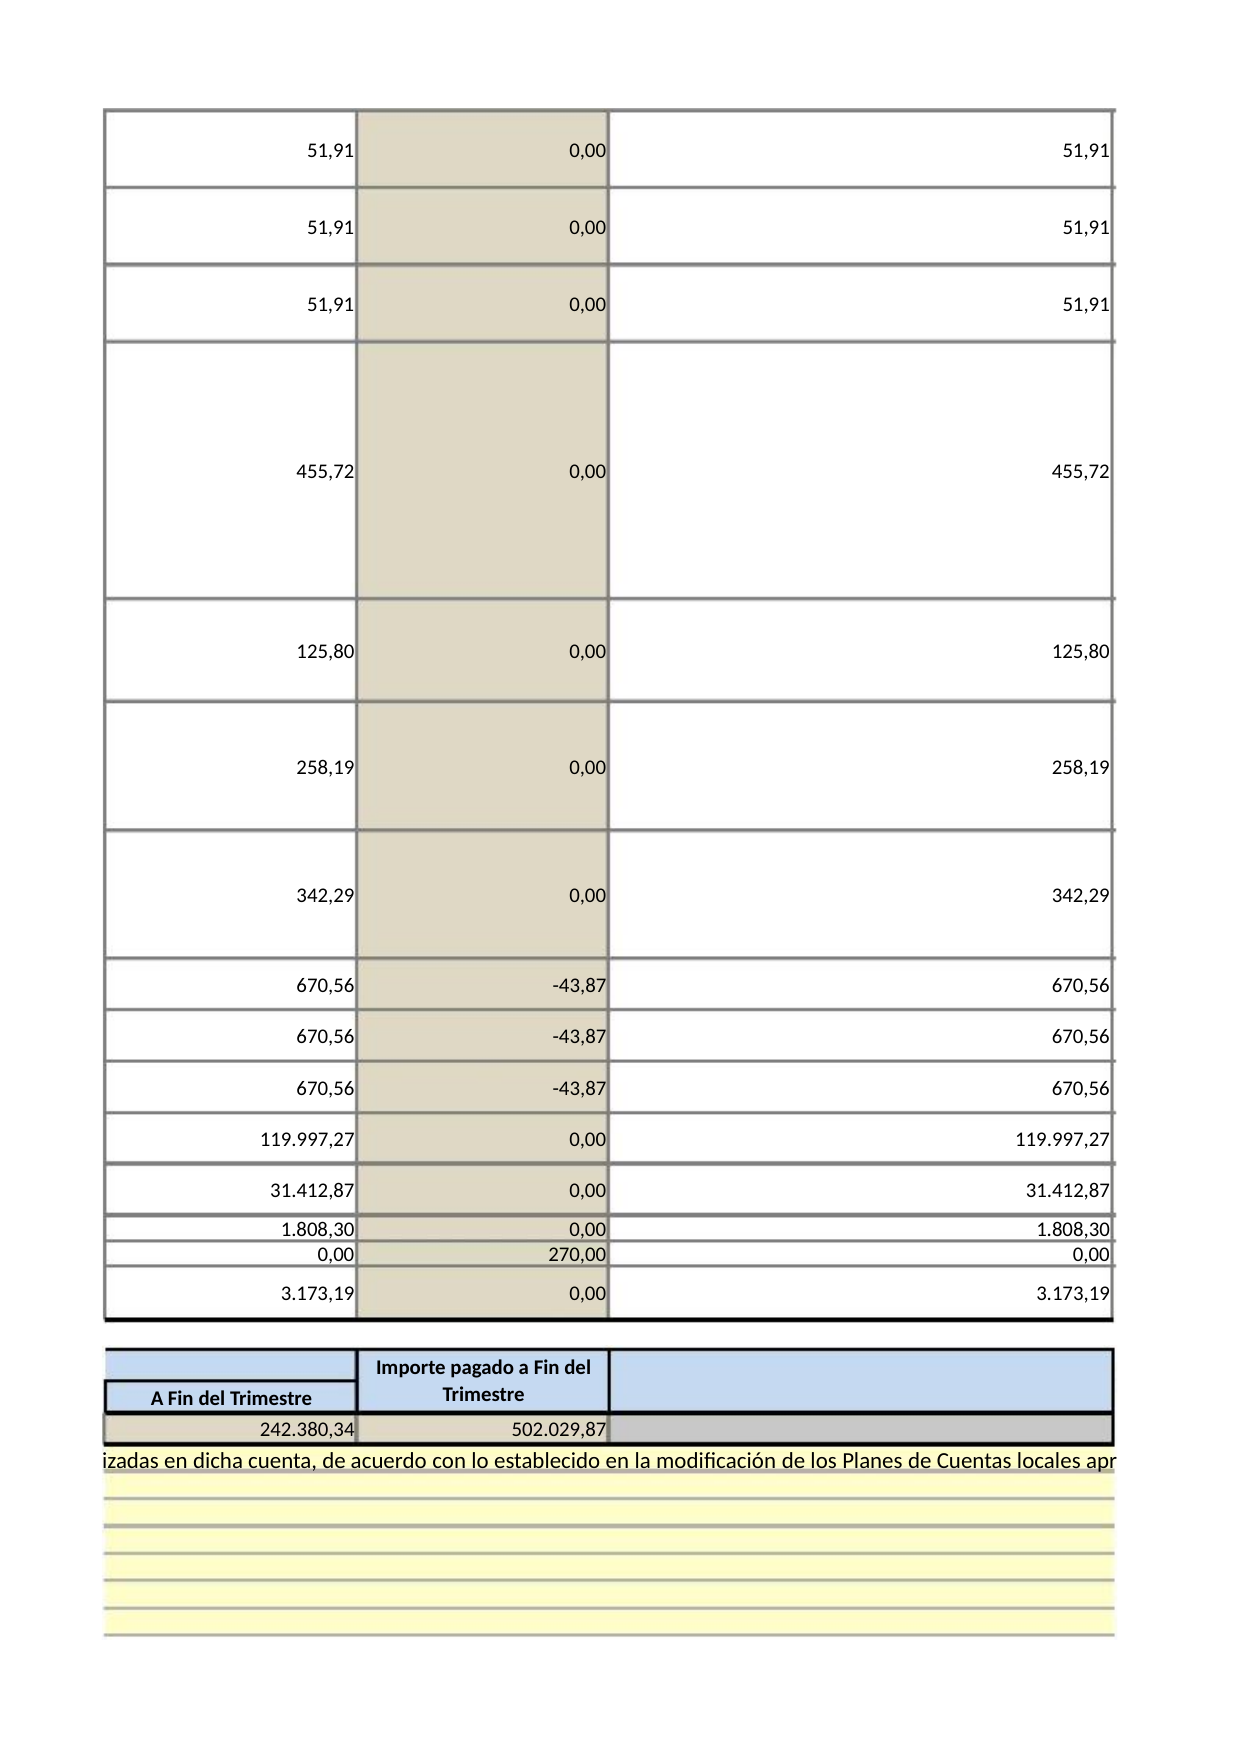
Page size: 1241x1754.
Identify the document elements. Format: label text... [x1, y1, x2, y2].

text 25,80 [307, 638, 379, 664]
text 3 [296, 882, 307, 908]
text 0,00 [569, 1281, 631, 1306]
text 5 [307, 137, 317, 163]
text 455,72 [1052, 458, 1134, 484]
text 0,00 [569, 291, 631, 317]
text 0,00 [569, 882, 631, 908]
text 2 [259, 1417, 270, 1442]
text .808,30 [291, 1216, 379, 1241]
text 51,91 [1062, 214, 1134, 239]
text 3 [281, 1281, 291, 1306]
text 0,00 [1073, 1241, 1134, 1267]
text 70,56 [307, 972, 379, 998]
text 6 [296, 972, 307, 998]
text 0,00 [569, 214, 631, 239]
text 2 [296, 754, 307, 779]
text 119.997,27 [1015, 1126, 1134, 1152]
text 6 [296, 1024, 307, 1049]
text 58,19 [307, 754, 379, 779]
text 1.808,30 [1036, 1216, 1134, 1241]
text 0,00 [569, 137, 631, 163]
text -43,87 [552, 1024, 631, 1049]
text 5 [307, 214, 317, 239]
text 0,00 [569, 638, 631, 664]
text 342,29 [1052, 882, 1134, 908]
text -43,87 [552, 1075, 631, 1100]
text 3 [270, 1177, 305, 1203]
text .173,19 [291, 1281, 379, 1306]
text Importe pagado a Fin del [376, 1354, 617, 1379]
text 125,80 [1052, 638, 1134, 664]
text 3.173,19 [1036, 1281, 1134, 1306]
text 670,56 [1052, 1024, 1134, 1049]
text 1 [281, 1216, 291, 1241]
text -43,87 [552, 972, 631, 998]
text 4 [296, 458, 307, 484]
text 6 [296, 1075, 307, 1100]
text 270,00 [548, 1241, 631, 1267]
text A Fin del Trimestre [151, 1385, 338, 1410]
text 70,56 [307, 1075, 379, 1100]
text 1,91 [317, 291, 379, 317]
text 19.997,27 [270, 1126, 379, 1152]
text 1 [296, 638, 307, 664]
text 3 [281, 1288, 288, 1299]
text 1,91 [317, 214, 379, 239]
text 70,56 [307, 1024, 379, 1049]
text 670,56 [1052, 1075, 1134, 1100]
text 0,00 [569, 1177, 631, 1203]
text 0,00 [569, 458, 631, 484]
text 670,56 [1052, 972, 1134, 998]
text 55,72 [307, 458, 379, 484]
text 51,91 [1062, 291, 1134, 317]
text 1 [259, 1126, 270, 1152]
text 0 [317, 1241, 353, 1267]
text 51,91 [1062, 137, 1134, 163]
text 42,29 [307, 882, 379, 908]
text 42.380,34 [270, 1417, 379, 1442]
text 1.412,87 [305, 1177, 379, 1203]
text Trimestre [442, 1381, 617, 1407]
text 5 [307, 291, 317, 317]
text 1,91 [317, 137, 379, 163]
text 258,19 [1052, 754, 1134, 779]
text ,00 [353, 1241, 379, 1267]
text 502.029,87 [511, 1417, 631, 1442]
text 0,00 [569, 1126, 631, 1152]
text izadas en dicha cuenta, de acuerdo con lo establecido en la modificación de los Planes de Cuentas locales apr [102, 1446, 1145, 1474]
text 0,00 [569, 754, 631, 779]
text 0,00 [569, 1216, 631, 1241]
text 31.412,87 [1026, 1177, 1134, 1203]
